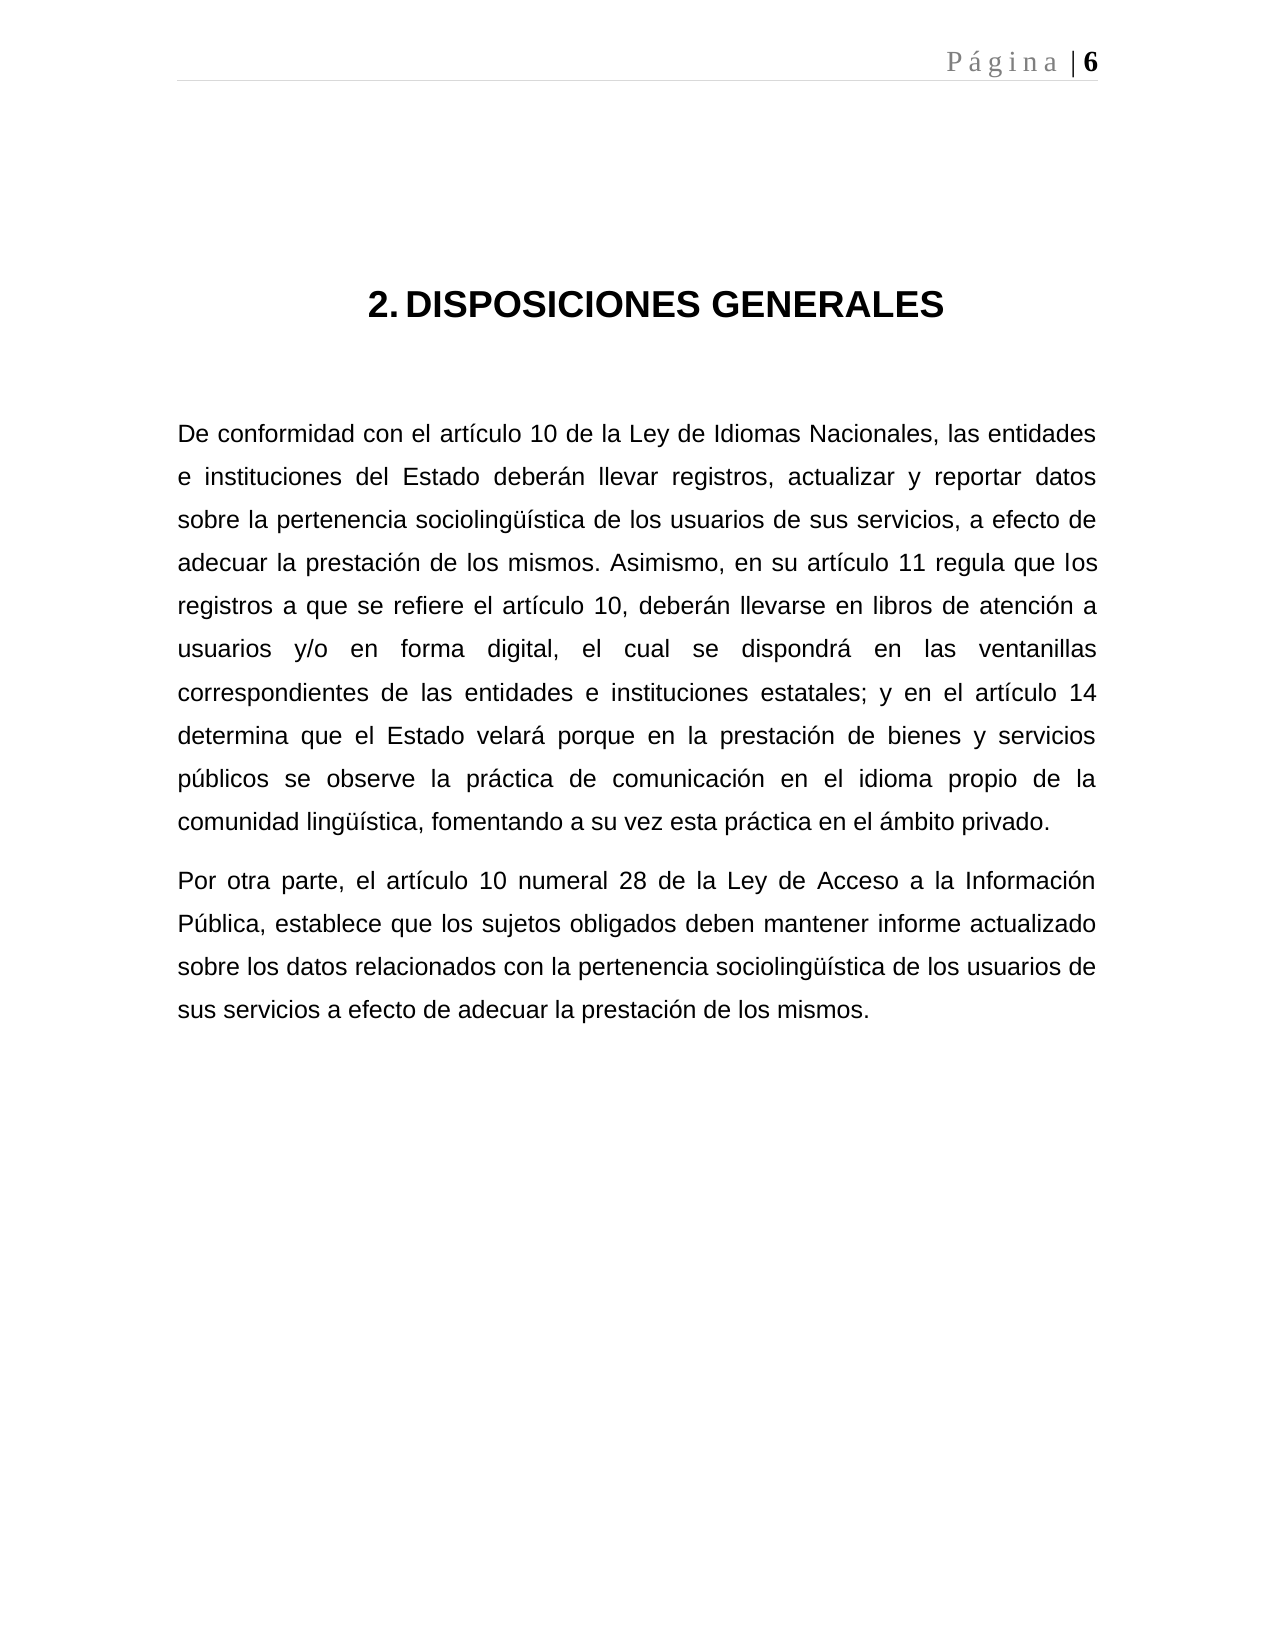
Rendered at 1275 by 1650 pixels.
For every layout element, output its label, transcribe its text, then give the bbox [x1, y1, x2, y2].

subtitle DISPOSICIONES GENERALES [215, 282, 1098, 326]
text Por otra parte, el artículo 10 numeral 28 de la Ley de Acceso a la Información Pública, establece que los sujetos obligados deben mantener informe actualizado sobre los datos relacionados con la pertenencia sociolingüística de los usuarios de sus servicios a efecto de adecuar la prestación de los mismos. [177, 866, 1098, 1024]
text De conformidad con el artículo 10 de la Ley de Idiomas Nacionales, las entidades e instituciones del Estado deberán llevar registros, actualizar y reportar datos sobre la pertenencia sociolingüística de los usuarios de sus servicios, a efecto de adecuar la prestación de los mismos. Asimismo, en su artículo 11 regula que los registros a que se refiere el artículo 10, deberán llevarse en libros de atención a usuarios y/o en forma digital, el cual se dispondrá en las ventanillas correspondientes de las entidades e instituciones estatales; y en el artículo 14 determina que el Estado velará porque en la prestación de bienes y servicios públicos se observe la práctica de comunicación en el idioma propio de la comunidad lingüística, fomentando a su vez esta práctica en el ámbito privado. [177, 419, 1098, 836]
